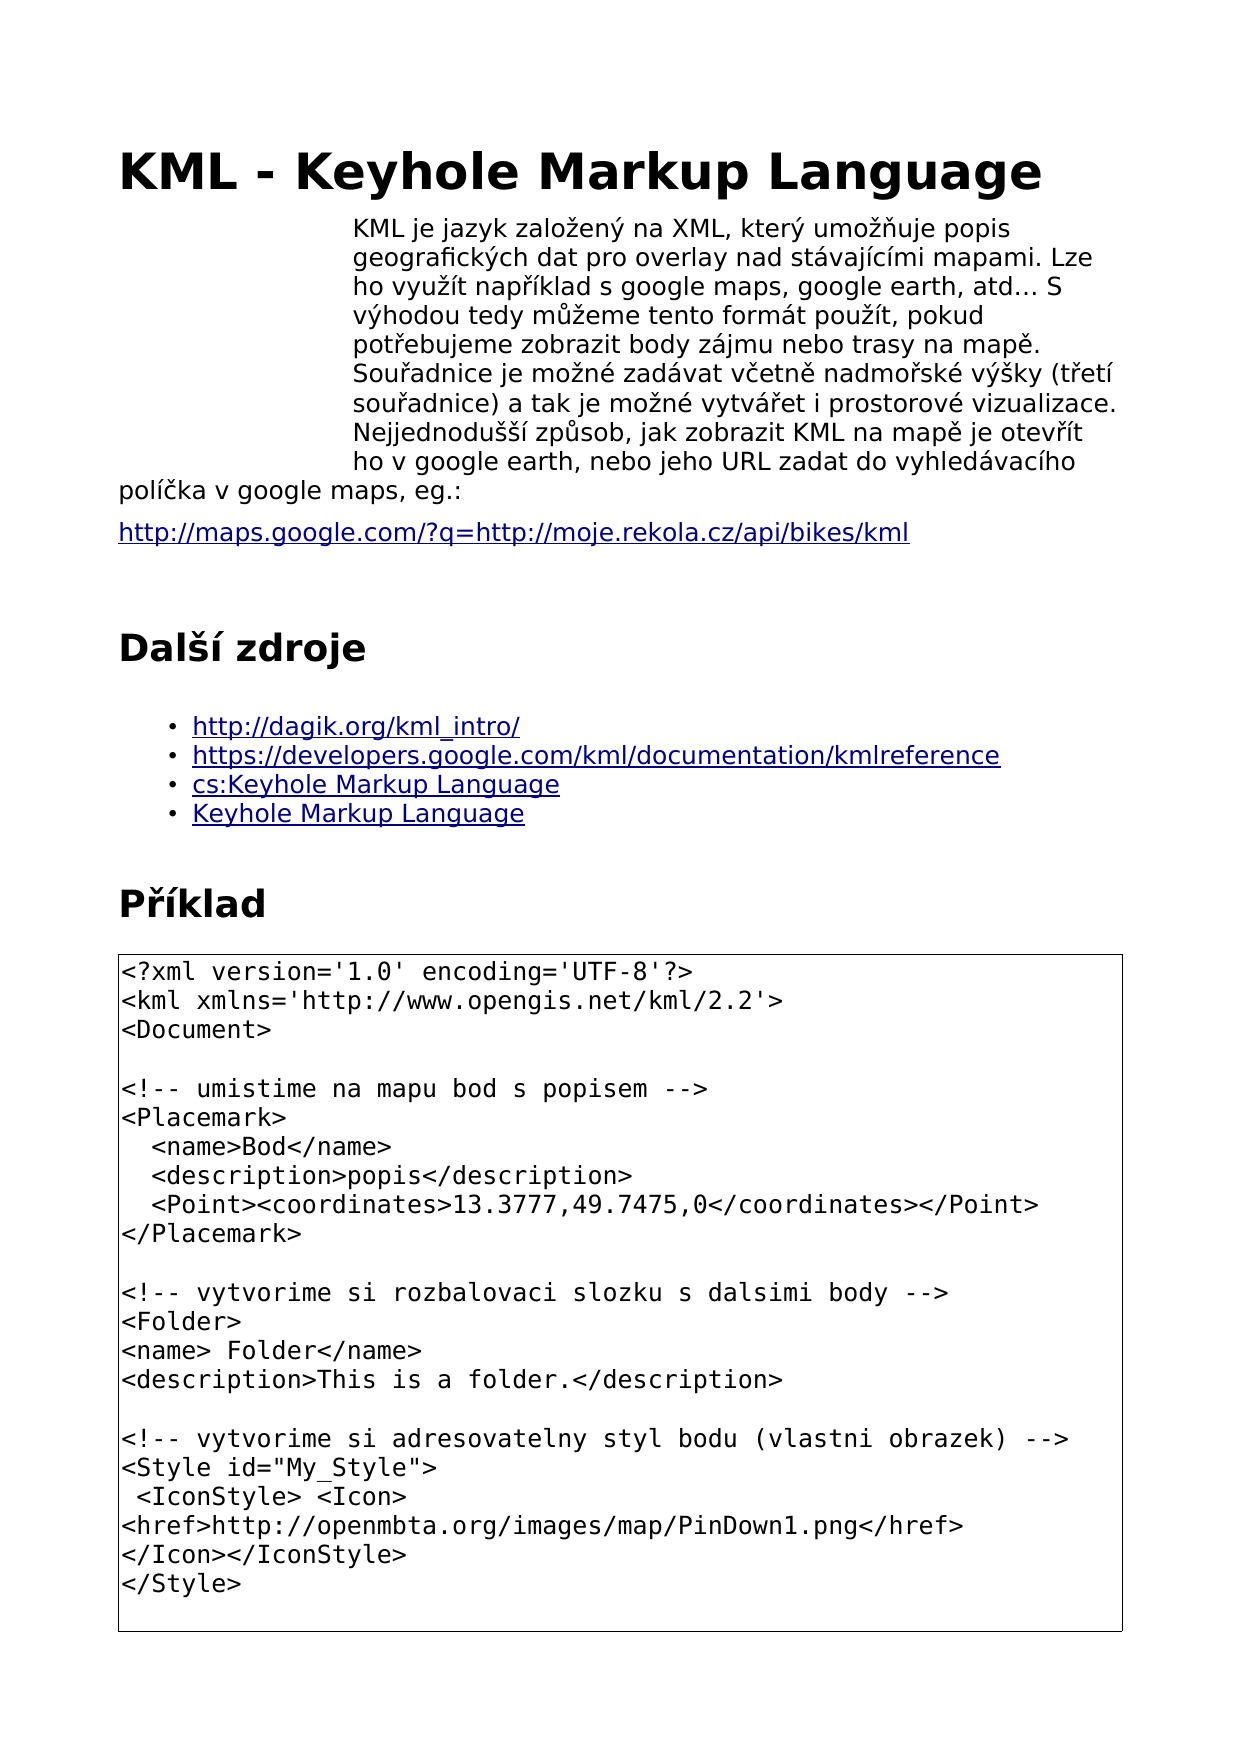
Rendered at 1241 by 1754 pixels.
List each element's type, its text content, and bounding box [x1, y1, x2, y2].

subtitle KML - Keyhole Markup Language [118, 143, 1122, 201]
list Keyhole Markup Language [177, 799, 1122, 829]
text http://maps.google.com/?q=http://moje.rekola.cz/api/bikes/kml [118, 518, 1122, 547]
list https://developers.google.com/kml/documentation/kmlreference [177, 741, 1122, 770]
list cs:Keyhole Markup Language [177, 770, 1122, 799]
table_header <?xml version='1.0' encoding='UTF-8'?> <kml xmlns='http://www.opengis.net/kml/2.2'> <Document> <!-- umistime na mapu bod s popisem --> <Placemark> <name>Bod</name> <description>popis</description> <Point><coordinates>13.3777,49.7475,0</coordinates></Point> </Placemark> <!-- vytvorime si rozbalovaci slozku s dalsimi body --> <Folder> <name> Folder</name> <description>This is a folder.</description> <!-- vytvorime si adresovatelny styl bodu (vlastni obrazek) --> <Style id="My_Style"> <IconStyle> <Icon> <href>http://openmbta.org/images/map/PinDown1.png</href> </Icon></IconStyle> </Style> [119, 955, 1122, 1631]
subtitle Další zdroje [118, 626, 1122, 670]
text KML je jazyk založený na XML, který umožňuje popis geografických dat pro overlay nad stávajícími mapami. Lze ho využít například s google maps, google earth, atd… S výhodou tedy můžeme tento formát použít, pokud potřebujeme zobrazit body zájmu nebo trasy na mapě. Souřadnice je možné zadávat včetně nadmořské výšky (třetí souřadnice) a tak je možné vytvářet i prostorové vizualizace. Nejjednodušší způsob, jak zobrazit KML na mapě je otevřít ho v google earth, nebo jeho URL zadat do vyhledávacího políčka v google maps, eg.: [118, 214, 1122, 506]
list http://dagik.org/kml_intro/ [177, 712, 1122, 741]
subtitle Příklad [118, 883, 1122, 927]
